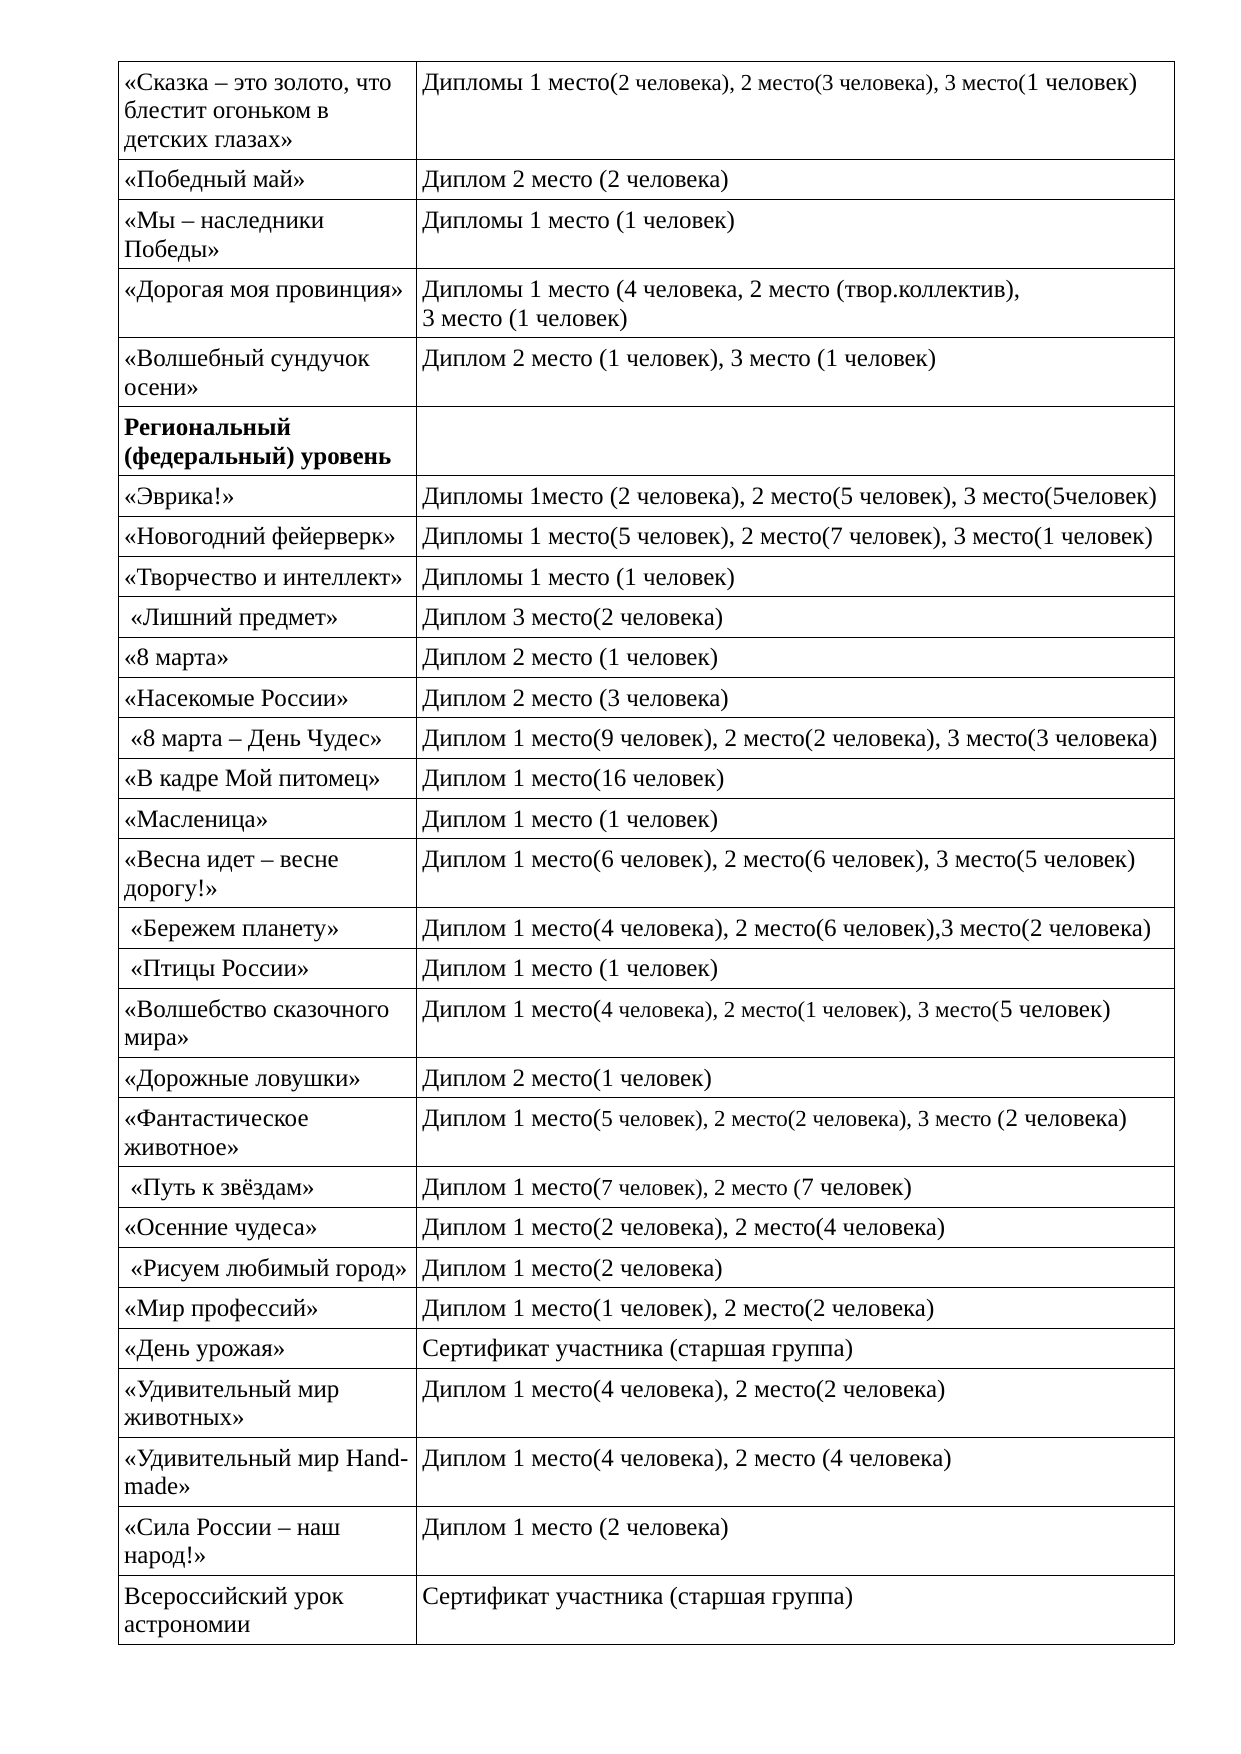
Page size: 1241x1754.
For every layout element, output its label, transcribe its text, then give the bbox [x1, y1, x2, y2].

table_cell «Фантастическое животное» [119, 1098, 416, 1166]
table_cell Сертификат участника (старшая группа) [417, 1329, 1174, 1368]
table_cell «Рисуем любимый город» [119, 1248, 416, 1287]
table_cell Диплом 3 место(2 человека) [417, 597, 1174, 637]
table_cell «В кадре Мой питомец» [119, 759, 416, 798]
table_cell Диплом 2 место(1 человек) [417, 1058, 1174, 1097]
table_cell Диплом 1 место(2 человека), 2 место(4 человека) [417, 1208, 1174, 1247]
table_cell Дипломы 1 место(2 человека), 2 место(3 человека), 3 место(1 человек) [417, 62, 1174, 159]
table_cell Диплом 1 место(4 человека), 2 место (4 человека) [417, 1438, 1174, 1506]
table_cell Диплом 2 место (1 человек) [417, 638, 1174, 677]
table_cell Дипломы 1 место (4 человека, 2 место (твор.коллектив), 3 место (1 человек) [417, 269, 1174, 337]
table_cell «Весна идет – весне дорогу!» [119, 839, 416, 907]
table_cell «Масленица» [119, 799, 416, 838]
table_cell «Путь к звёздам» [119, 1167, 416, 1207]
table_cell «Удивительный мир животных» [119, 1369, 416, 1437]
table_cell «8 марта – День Чудес» [119, 718, 416, 757]
table_cell Дипломы 1 место (1 человек) [417, 200, 1174, 268]
table_cell Диплом 1 место(1 человек), 2 место(2 человека) [417, 1288, 1174, 1327]
table_cell Региональный (федеральный) уровень [119, 407, 416, 475]
table_cell Диплом 1 место(7 человек), 2 место (7 человек) [417, 1167, 1174, 1207]
table_cell «Сказка – это золото, что блестит огоньком в детских глазах» [119, 62, 416, 159]
table_cell «Мы – наследники Победы» [119, 200, 416, 268]
table_cell Диплом 2 место (3 человека) [417, 678, 1174, 717]
table_cell Диплом 1 место (1 человек) [417, 949, 1174, 988]
table_cell «Мир профессий» [119, 1288, 416, 1327]
table_cell Дипломы 1 место(5 человек), 2 место(7 человек), 3 место(1 человек) [417, 517, 1174, 556]
table_cell «Птицы России» [119, 949, 416, 988]
table_cell «Удивительный мир Hand-made» [119, 1438, 416, 1506]
table_cell Диплом 1 место(6 человек), 2 место(6 человек), 3 место(5 человек) [417, 839, 1174, 907]
table_cell Дипломы 1 место (1 человек) [417, 557, 1174, 596]
table_cell «8 марта» [119, 638, 416, 677]
table_cell Диплом 1 место(5 человек), 2 место(2 человека), 3 место (2 человека) [417, 1098, 1174, 1166]
table_cell «Бережем планету» [119, 908, 416, 947]
table_cell «Эврика!» [119, 476, 416, 516]
table_cell Диплом 1 место (2 человека) [417, 1507, 1174, 1575]
table_cell Диплом 1 место(4 человека), 2 место(2 человека) [417, 1369, 1174, 1437]
table_cell «Творчество и интеллект» [119, 557, 416, 596]
table_cell «Сила России – наш народ!» [119, 1507, 416, 1575]
table_cell «Насекомые России» [119, 678, 416, 717]
table_cell Диплом 1 место(4 человека), 2 место(6 человек),3 место(2 человека) [417, 908, 1174, 947]
table_cell «Дорожные ловушки» [119, 1058, 416, 1097]
table_cell Диплом 1 место(4 человека), 2 место(1 человек), 3 место(5 человек) [417, 989, 1174, 1057]
table_cell «День урожая» [119, 1329, 416, 1368]
table_cell Сертификат участника (старшая группа) [417, 1576, 1174, 1644]
table_cell Всероссийский урок астрономии [119, 1576, 416, 1644]
table_cell [417, 407, 1174, 475]
table_cell Диплом 1 место(2 человека) [417, 1248, 1174, 1287]
table_cell Диплом 1 место(16 человек) [417, 759, 1174, 798]
table_cell Диплом 1 место(9 человек), 2 место(2 человека), 3 место(3 человека) [417, 718, 1174, 757]
table_cell Диплом 2 место (2 человека) [417, 160, 1174, 199]
table_cell «Волшебство сказочного мира» [119, 989, 416, 1057]
table_cell Диплом 2 место (1 человек), 3 место (1 человек) [417, 338, 1174, 406]
table_cell «Новогодний фейерверк» [119, 517, 416, 556]
table_cell «Волшебный сундучок осени» [119, 338, 416, 406]
table_cell «Победный май» [119, 160, 416, 199]
table_cell Диплом 1 место (1 человек) [417, 799, 1174, 838]
table_cell Дипломы 1место (2 человека), 2 место(5 человек), 3 место(5человек) [417, 476, 1174, 516]
table_cell «Лишний предмет» [119, 597, 416, 637]
table_cell «Дорогая моя провинция» [119, 269, 416, 337]
table_cell «Осенние чудеса» [119, 1208, 416, 1247]
